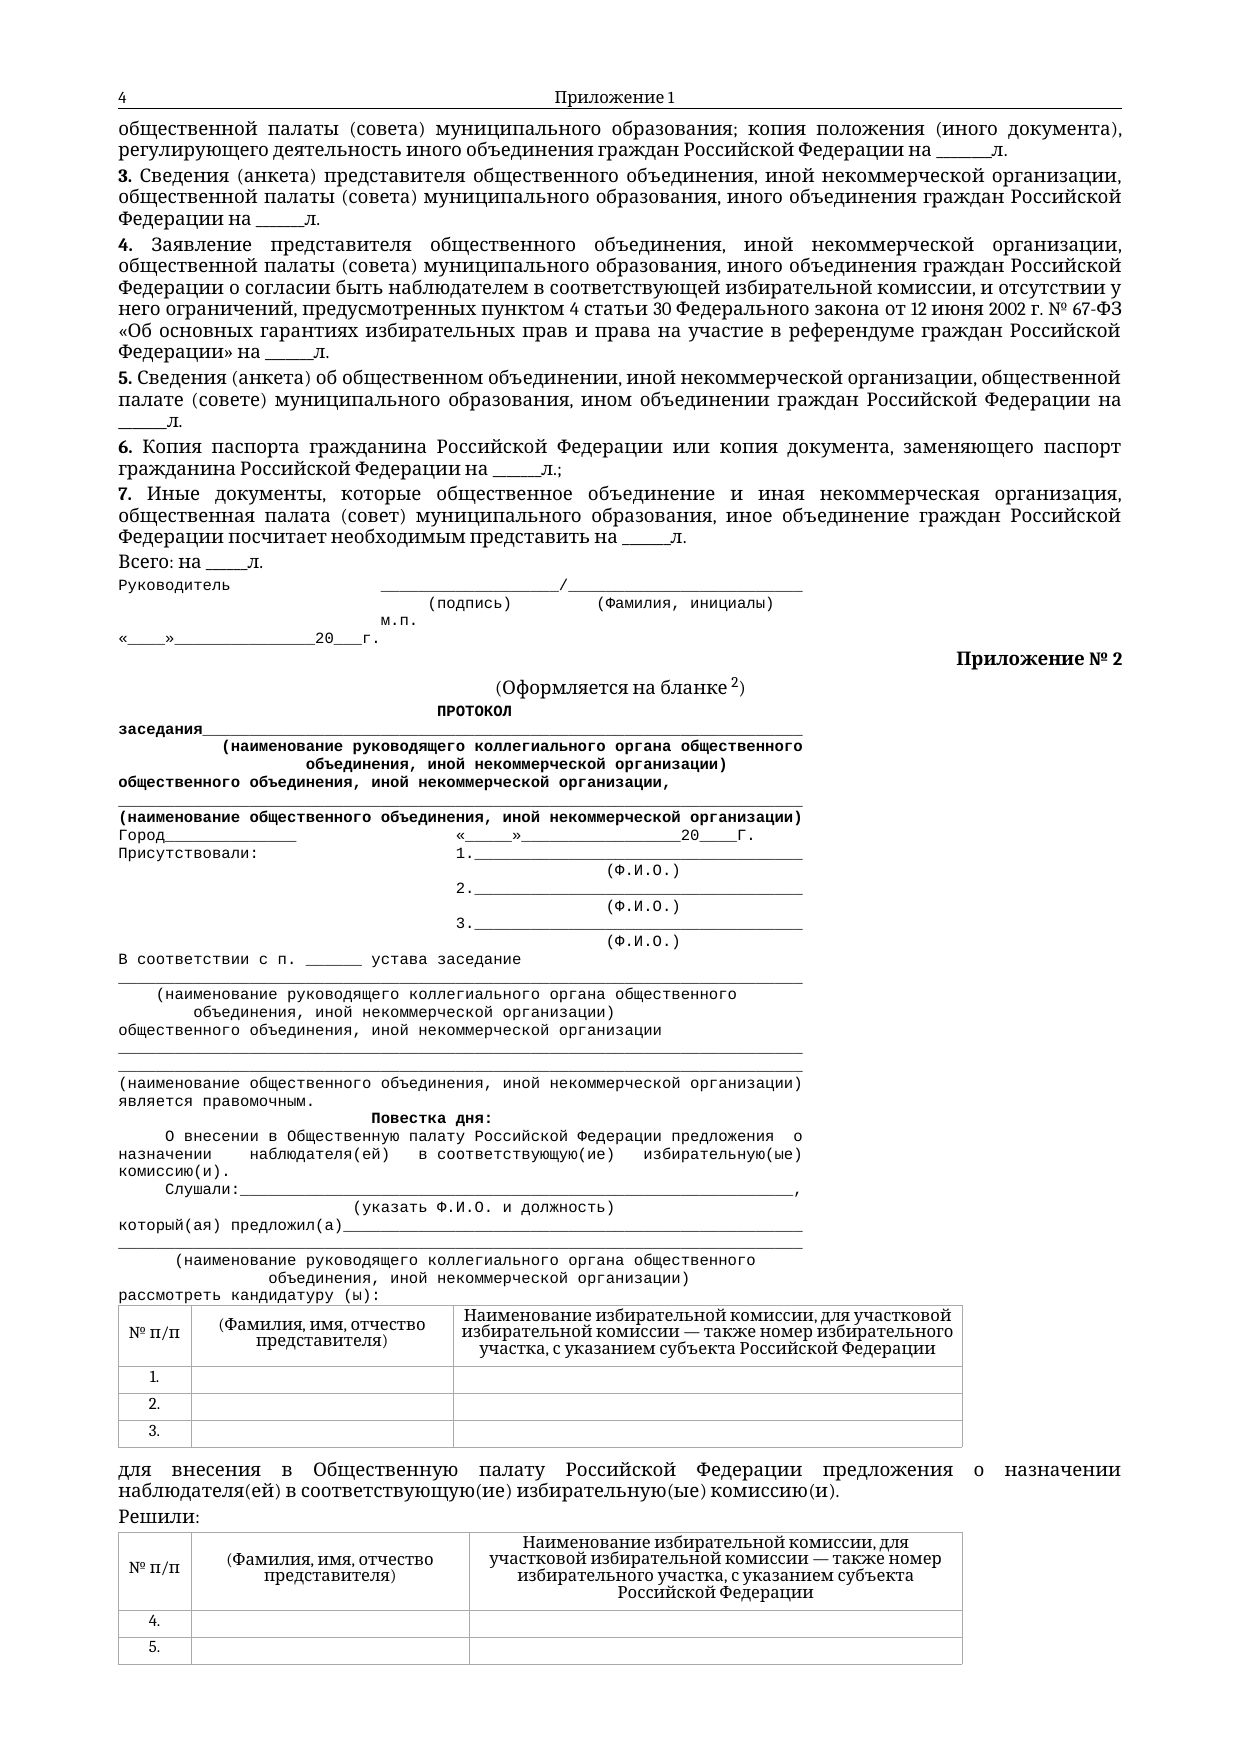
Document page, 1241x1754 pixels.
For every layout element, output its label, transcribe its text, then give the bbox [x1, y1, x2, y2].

text Всего: на ______л. [118, 553, 1122, 573]
text 3.___________________________________ [118, 916, 1122, 933]
text 7. Иные документы, которые общественное объединение и иная некоммерческая организация, общественная палата (совет) муниципального образования, иное объединение граждан Российской Федерации посчитает необходимым представить на _______л. [118, 484, 1122, 548]
table_cell [192, 1421, 453, 1447]
table_cell [454, 1394, 962, 1420]
text общественного объединения, иной некоммерческой организации [118, 1022, 1122, 1040]
text (наименование общественного объединения, иной некоммерческой организации) [118, 1075, 1122, 1093]
text для внесения в Общественную палату Российской Федерации предложения о назначении наблюдателя(ей) в соответствующую(ие) избирательную(ые) комиссию(и). [118, 1459, 1122, 1502]
text который(ая) предложил(а)_________________________________________________ [118, 1217, 1122, 1234]
table_cell 4. [119, 1611, 191, 1637]
text В соответствии с п. ______ устава заседание [118, 951, 1122, 969]
text 5. Сведения (анкета) об общественном объединении, иной некоммерческой организации, общественной палате (совете) муниципального образования, ином объединении граждан Российской Федерации на _______л. [118, 368, 1122, 432]
text рассмотреть кандидатуру (ы): [118, 1288, 1122, 1305]
text О внесении в Общественную палату Российской Федерации предложения о [118, 1128, 1122, 1146]
table_header (Фамилия, имя, отчество представителя) [192, 1533, 469, 1610]
table_cell [454, 1421, 962, 1447]
table_cell [192, 1394, 453, 1420]
text 3. Сведения (анкета) представителя общественного объединения, иной некоммерческой организации, общественной палаты (совета) муниципального образования, иного объединения граждан Российской Федерации на _______л. [118, 165, 1122, 230]
text 6. Копия паспорта гражданина Российской Федерации или копия документа, заменяющего паспорт гражданина Российской Федерации на _______л.; [118, 437, 1122, 480]
text «____»_______________20___г. [118, 630, 1122, 648]
text м.п. [118, 613, 1122, 630]
text объединения, иной некоммерческой организации) [118, 1270, 1122, 1288]
text _________________________________________________________________________ [118, 1040, 1122, 1057]
table_header Наименование избирательной комиссии, для участковой избирательной комиссии — также номер избирательного участка, с указанием субъекта Российской Федерации [470, 1533, 962, 1610]
text Решили: [118, 1506, 1122, 1528]
table_cell 5. [119, 1638, 191, 1663]
table_header № п/п [119, 1533, 191, 1610]
text (Ф.И.О.) [118, 933, 1122, 951]
text Слушали:___________________________________________________________, [118, 1181, 1122, 1199]
text 2.___________________________________ [118, 880, 1122, 898]
text Город______________ «_____»_________________20____Г. [118, 827, 1122, 845]
text Приложение № 2 [118, 648, 1122, 670]
table_cell 1. [119, 1367, 191, 1393]
text Присутствовали: 1.___________________________________ [118, 845, 1122, 863]
text (Ф.И.О.) [118, 898, 1122, 916]
text заседания________________________________________________________________ [118, 721, 1122, 739]
table_cell [454, 1367, 962, 1393]
table_cell [192, 1611, 469, 1637]
text _________________________________________________________________________ [118, 1234, 1122, 1252]
text является правомочным. [118, 1093, 1122, 1111]
text (указать Ф.И.О. и должность) [118, 1199, 1122, 1217]
table_cell [192, 1638, 469, 1663]
text (наименование руководящего коллегиального органа общественного [118, 1252, 1122, 1270]
table_cell [470, 1611, 962, 1637]
text (Оформляется на бланке 2) [118, 674, 1122, 699]
table_cell 2. [119, 1394, 191, 1420]
text объединения, иной некоммерческой организации) [118, 1004, 1122, 1022]
text (подпись) (Фамилия, инициалы) [118, 595, 1122, 613]
text Руководитель ___________________/_________________________ [118, 577, 1122, 595]
text (наименование общественного объединения, иной некоммерческой организации) [118, 809, 1122, 827]
text _________________________________________________________________________ [118, 969, 1122, 987]
text ПРОТОКОЛ [118, 703, 1122, 721]
table_header (Фамилия, имя, отчество представителя) [192, 1306, 453, 1366]
text общественного объединения, иной некоммерческой организации, [118, 774, 1122, 792]
text _________________________________________________________________________ [118, 1057, 1122, 1075]
table_cell [192, 1367, 453, 1393]
table_cell 3. [119, 1421, 191, 1447]
text Повестка дня: [118, 1111, 1122, 1128]
text _________________________________________________________________________ [118, 792, 1122, 809]
text (Ф.И.О.) [118, 863, 1122, 880]
text назначении наблюдателя(ей) в соответствующую(ие) избирательную(ые) [118, 1146, 1122, 1164]
text общественной палаты (совета) муниципального образования; копия положения (иного документа), регулирующего деятельность иного объединения граждан Российской Федерации на ________л. [118, 118, 1122, 161]
text 4. Заявление представителя общественного объединения, иной некоммерческой организации, общественной палаты (совета) муниципального образования, иного объединения граждан Российской Федерации о согласии быть наблюдателем в соответствующей избирательной комиссии, и отсутствии у него ограничений, предусмотренных пунктом 4 статьи 30 Федерального закона от 12 июня 2002 г. № 67-ФЗ «Об основных гарантиях избирательных прав и права на участие в референдуме граждан Российской Федерации» на _______л. [118, 234, 1122, 363]
text комиссию(и). [118, 1164, 1122, 1181]
table_header Наименование избирательной комиссии, для участковой избирательной комиссии — также номер избирательного участка, с указанием субъекта Российской Федерации [454, 1306, 962, 1366]
text (наименование руководящего коллегиального органа общественного [118, 739, 1122, 756]
table_cell [470, 1638, 962, 1663]
text объединения, иной некоммерческой организации) [118, 756, 1122, 774]
text (наименование руководящего коллегиального органа общественного [118, 987, 1122, 1004]
table_header № п/п [119, 1306, 191, 1366]
